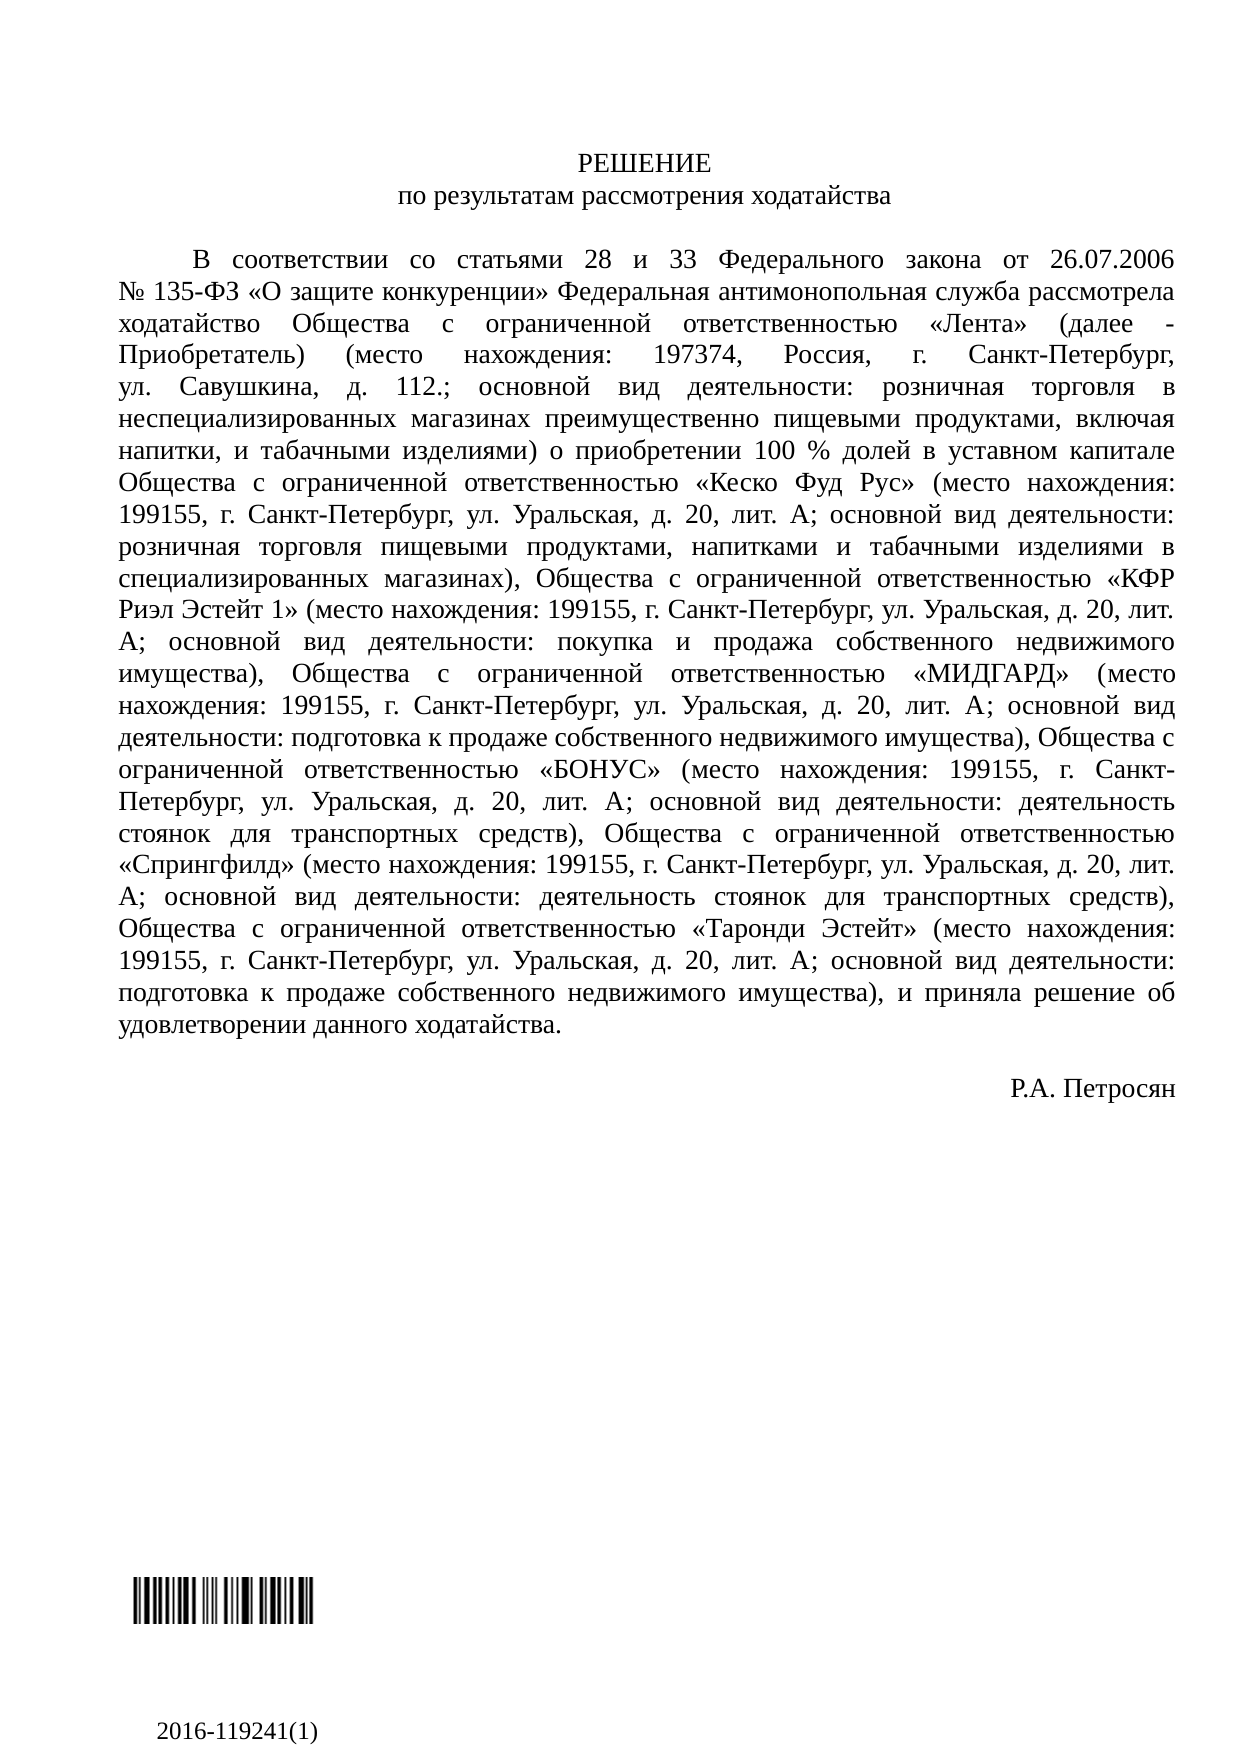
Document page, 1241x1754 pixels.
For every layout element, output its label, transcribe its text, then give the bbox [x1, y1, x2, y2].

picture [118, 1577, 331, 1624]
text В соответствии со статьями 28 и 33 Федерального закона от 26.07.2006 № 135-ФЗ «О защите конкуренции» Федеральная антимонопольная служба рассмотрела ходатайство Общества с ограниченной ответственностью «Лента» (далее - Приобретатель) (место нахождения: 197374, Россия, г. Санкт-Петербург, ул. Савушкина, д. 112.; основной вид деятельности: розничная торговля в неспециализированных магазинах преимущественно пищевыми продуктами, включая напитки, и табачными изделиями) о приобретении 100 % долей в уставном капитале Общества с ограниченной ответственностью «Кеско Фуд Рус» (место нахождения: 199155, г. Санкт-Петербург, ул. Уральская, д. 20, лит. А; основной вид деятельности: розничная торговля пищевыми продуктами, напитками и табачными изделиями в специализированных магазинах), Общества с ограниченной ответственностью «КФР Риэл Эстейт 1» (место нахождения: 199155, г. Санкт-Петербург, ул. Уральская, д. 20, лит. А; основной вид деятельности: покупка и продажа собственного недвижимого имущества), Общества с ограниченной ответственностью «МИДГАРД» (место нахождения: 199155, г. Санкт-Петербург, ул. Уральская, д. 20, лит. А; основной вид деятельности: подготовка к продаже собственного недвижимого имущества), Общества с ограниченной ответственностью «БОНУС» (место нахождения: 199155, г. Санкт-Петербург, ул. Уральская, д. 20, лит. А; основной вид деятельности: деятельность стоянок для транспортных средств), Общества с ограниченной ответственностью «Спрингфилд» (место нахождения: 199155, г. Санкт-Петербург, ул. Уральская, д. 20, лит. А; основной вид деятельности: деятельность стоянок для транспортных средств), Общества с ограниченной ответственностью «Таронди Эстейт» (место нахождения: 199155, г. Санкт-Петербург, ул. Уральская, д. 20, лит. А; основной вид деятельности: подготовка к продаже собственного недвижимого имущества), и приняла решение об удовлетворении данного ходатайства. [118, 242, 1176, 1039]
text Р.А. Петросян [118, 1071, 1176, 1103]
subtitle РЕШЕНИЕ [118, 147, 1171, 179]
text по результатам рассмотрения ходатайства [118, 179, 1171, 211]
